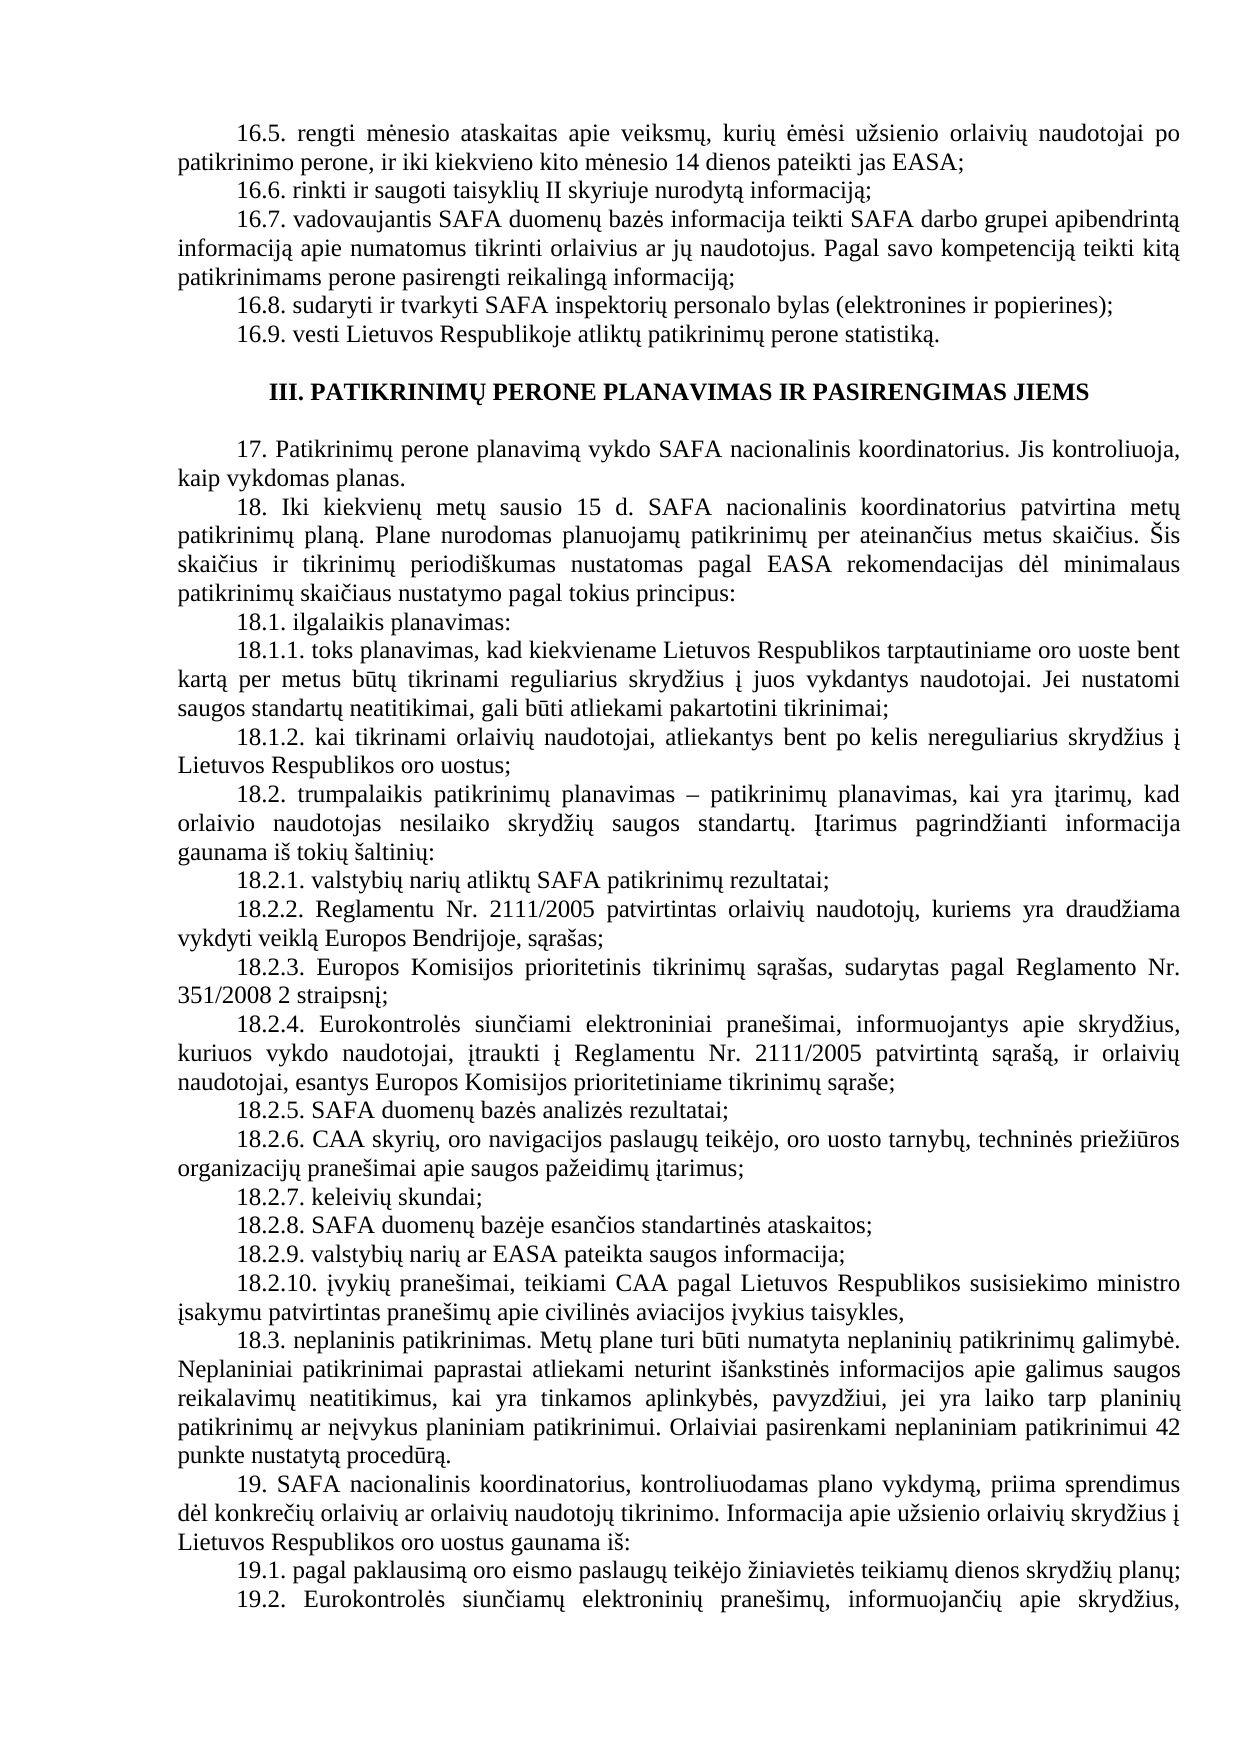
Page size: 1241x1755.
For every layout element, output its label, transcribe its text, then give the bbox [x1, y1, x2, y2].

text 18.2.9. valstybių narių ar EASA pateikta saugos informacija; [177, 1239, 1181, 1268]
text 19.1. pagal paklausimą oro eismo paslaugų teikėjo žiniavietės teikiamų dienos skrydžių planų; [177, 1556, 1181, 1584]
text 16.7. vadovaujantis SAFA duomenų bazės informacija teikti SAFA darbo grupei apibendrintą informaciją apie numatomus tikrinti orlaivius ar jų naudotojus. Pagal savo kompetenciją teikti kitą patikrinimams perone pasirengti reikalingą informaciją; [177, 204, 1181, 291]
text 18.2. trumpalaikis patikrinimų planavimas – patikrinimų planavimas, kai yra įtarimų, kad orlaivio naudotojas nesilaiko skrydžių saugos standartų. Įtarimus pagrindžianti informacija gaunama iš tokių šaltinių: [177, 779, 1181, 866]
text 18.2.2. Reglamentu Nr. 2111/2005 patvirtintas orlaivių naudotojų, kuriems yra draudžiama vykdyti veiklą Europos Bendrijoje, sąrašas; [177, 894, 1181, 952]
text 18.1.2. kai tikrinami orlaivių naudotojai, atliekantys bent po kelis nereguliarius skrydžius į Lietuvos Respublikos oro uostus; [177, 722, 1181, 779]
text III. PATIKRINIMŲ PERONE PLANAVIMAS ir PasirENGIMAS jiems [177, 377, 1181, 406]
text 18.1.1. toks planavimas, kad kiekviename Lietuvos Respublikos tarptautiniame oro uoste bent kartą per metus būtų tikrinami reguliarius skrydžius į juos vykdantys naudotojai. Jei nustatomi saugos standartų neatitikimai, gali būti atliekami pakartotini tikrinimai; [177, 636, 1181, 722]
text 18.2.7. keleivių skundai; [177, 1182, 1181, 1211]
text 18.2.4. Eurokontrolės siunčiami elektroniniai pranešimai, informuojantys apie skrydžius, kuriuos vykdo naudotojai, įtraukti į Reglamentu Nr. 2111/2005 patvirtintą sąrašą, ir orlaivių naudotojai, esantys Europos Komisijos prioritetiniame tikrinimų sąraše; [177, 1009, 1181, 1096]
text 16.8. sudaryti ir tvarkyti SAFA inspektorių personalo bylas (elektronines ir popierines); [177, 291, 1181, 319]
text 19. SAFA nacionalinis koordinatorius, kontroliuodamas plano vykdymą, priima sprendimus dėl konkrečių orlaivių ar orlaivių naudotojų tikrinimo. Informacija apie užsienio orlaivių skrydžius į Lietuvos Respublikos oro uostus gaunama iš: [177, 1469, 1181, 1556]
text 16.9. vesti Lietuvos Respublikoje atliktų patikrinimų perone statistiką. [177, 319, 1181, 348]
text 18.2.6. CAA skyrių, oro navigacijos paslaugų teikėjo, oro uosto tarnybų, techninės priežiūros organizacijų pranešimai apie saugos pažeidimų įtarimus; [177, 1124, 1181, 1182]
text 18.1. ilgalaikis planavimas: [177, 607, 1181, 636]
text 18.2.8. SAFA duomenų bazėje esančios standartinės ataskaitos; [177, 1211, 1181, 1239]
text 18.2.1. valstybių narių atliktų SAFA patikrinimų rezultatai; [177, 866, 1181, 894]
text 18.2.5. SAFA duomenų bazės analizės rezultatai; [177, 1096, 1181, 1124]
text 18. Iki kiekvienų metų sausio 15 d. SAFA nacionalinis koordinatorius patvirtina metų patikrinimų planą. Plane nurodomas planuojamų patikrinimų per ateinančius metus skaičius. Šis skaičius ir tikrinimų periodiškumas nustatomas pagal EASA rekomendacijas dėl minimalaus patikrinimų skaičiaus nustatymo pagal tokius principus: [177, 492, 1181, 607]
text 17. Patikrinimų perone planavimą vykdo SAFA nacionalinis koordinatorius. Jis kontroliuoja, kaip vykdomas planas. [177, 434, 1181, 492]
text 18.3. neplaninis patikrinimas. Metų plane turi būti numatyta neplaninių patikrinimų galimybė. Neplaniniai patikrinimai paprastai atliekami neturint išankstinės informacijos apie galimus saugos reikalavimų neatitikimus, kai yra tinkamos aplinkybės, pavyzdžiui, jei yra laiko tarp planinių patikrinimų ar neįvykus planiniam patikrinimui. Orlaiviai pasirenkami neplaniniam patikrinimui 42 punkte nustatytą procedūrą. [177, 1326, 1181, 1469]
text 16.6. rinkti ir saugoti taisyklių II skyriuje nurodytą informaciją; [177, 176, 1181, 204]
text 19.2. Eurokontrolės siunčiamų elektroninių pranešimų, informuojančių apie skrydžius, [177, 1584, 1181, 1613]
text 18.2.3. Europos Komisijos prioritetinis tikrinimų sąrašas, sudarytas pagal Reglamento Nr. 351/2008 2 straipsnį; [177, 952, 1181, 1009]
text 18.2.10. įvykių pranešimai, teikiami CAA pagal Lietuvos Respublikos susisiekimo ministro įsakymu patvirtintas pranešimų apie civilinės aviacijos įvykius taisykles, [177, 1268, 1181, 1326]
text 16.5. rengti mėnesio ataskaitas apie veiksmų, kurių ėmėsi užsienio orlaivių naudotojai po patikrinimo perone, ir iki kiekvieno kito mėnesio 14 dienos pateikti jas EASA; [177, 118, 1181, 176]
